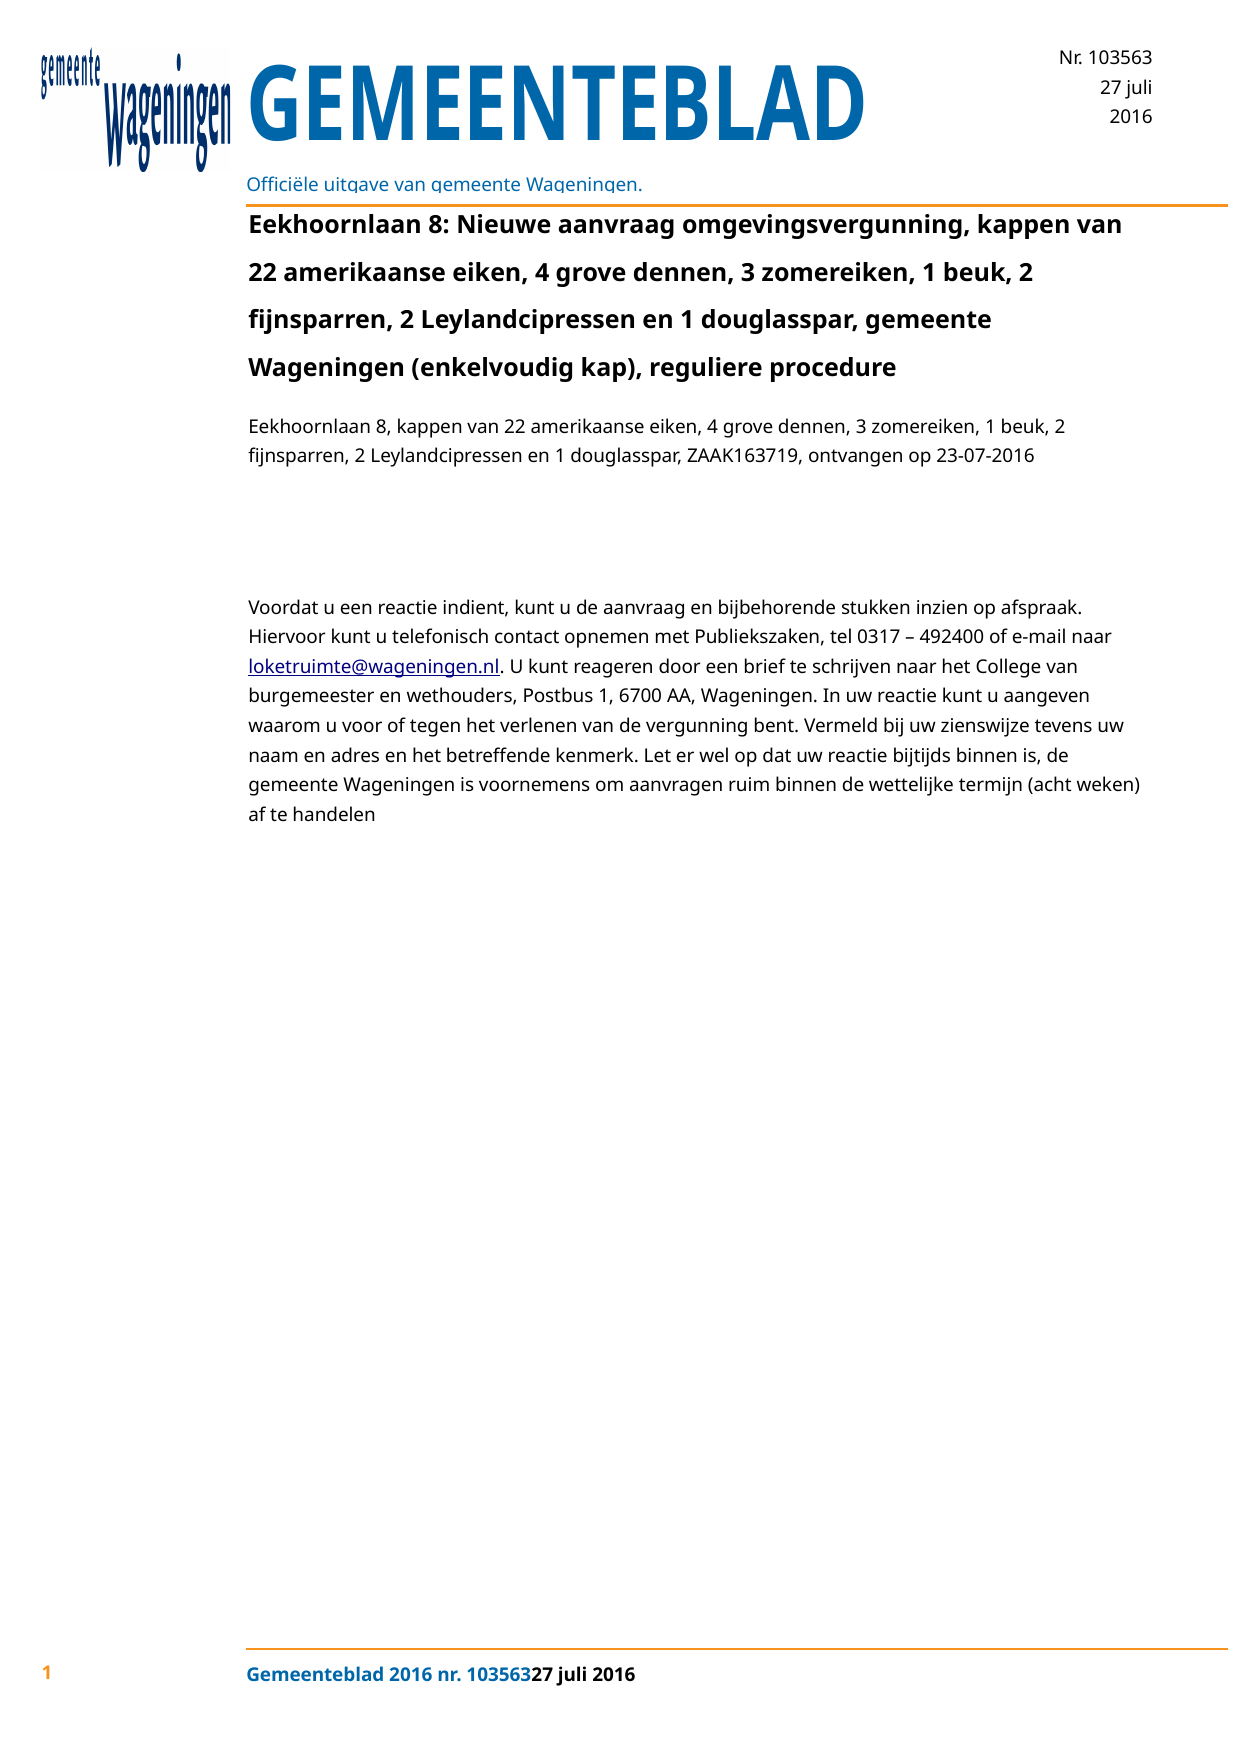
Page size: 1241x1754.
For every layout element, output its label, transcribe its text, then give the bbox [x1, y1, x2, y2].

text Eekhoornlaan 8: Nieuwe aanvraag omgevingsvergunning, kappen van 22 amerikaanse eiken, 4 grove dennen, 3 zomereiken, 1 beuk, 2 fijnsparren, 2 Leylandcipressen en 1 douglasspar, gemeente Wageningen (enkelvoudig kap), reguliere procedure [248, 207, 1152, 384]
text Eekhoornlaan 8, kappen van 22 amerikaanse eiken, 4 grove dennen, 3 zomereiken, 1 beuk, 2 fijnsparren, 2 Leylandcipressen en 1 douglasspar, ZAAK163719, ontvangen op 23-07-2016 [248, 413, 1152, 468]
text Voordat u een reactie indient, kunt u de aanvraag en bijbehorende stukken inzien op afspraak. Hiervoor kunt u telefonisch contact opnemen met Publiekszaken, tel 0317 – 492400 of e-mail naar loketruimte@wageningen.nl. U kunt reageren door een brief te schrijven naar het College van burgemeester en wethouders, Postbus 1, 6700 AA, Wageningen. In uw reactie kunt u aangeven waarom u voor of tegen het verlenen van de vergunning bent. Vermeld bij uw zienswijze tevens uw naam en adres en het betreffende kenmerk. Let er wel op dat uw reactie bijtijds binnen is, de gemeente Wageningen is voornemens om aanvragen ruim binnen de wettelijke termijn (acht weken) af te handelen [248, 594, 1152, 827]
picture [41, 47, 231, 172]
